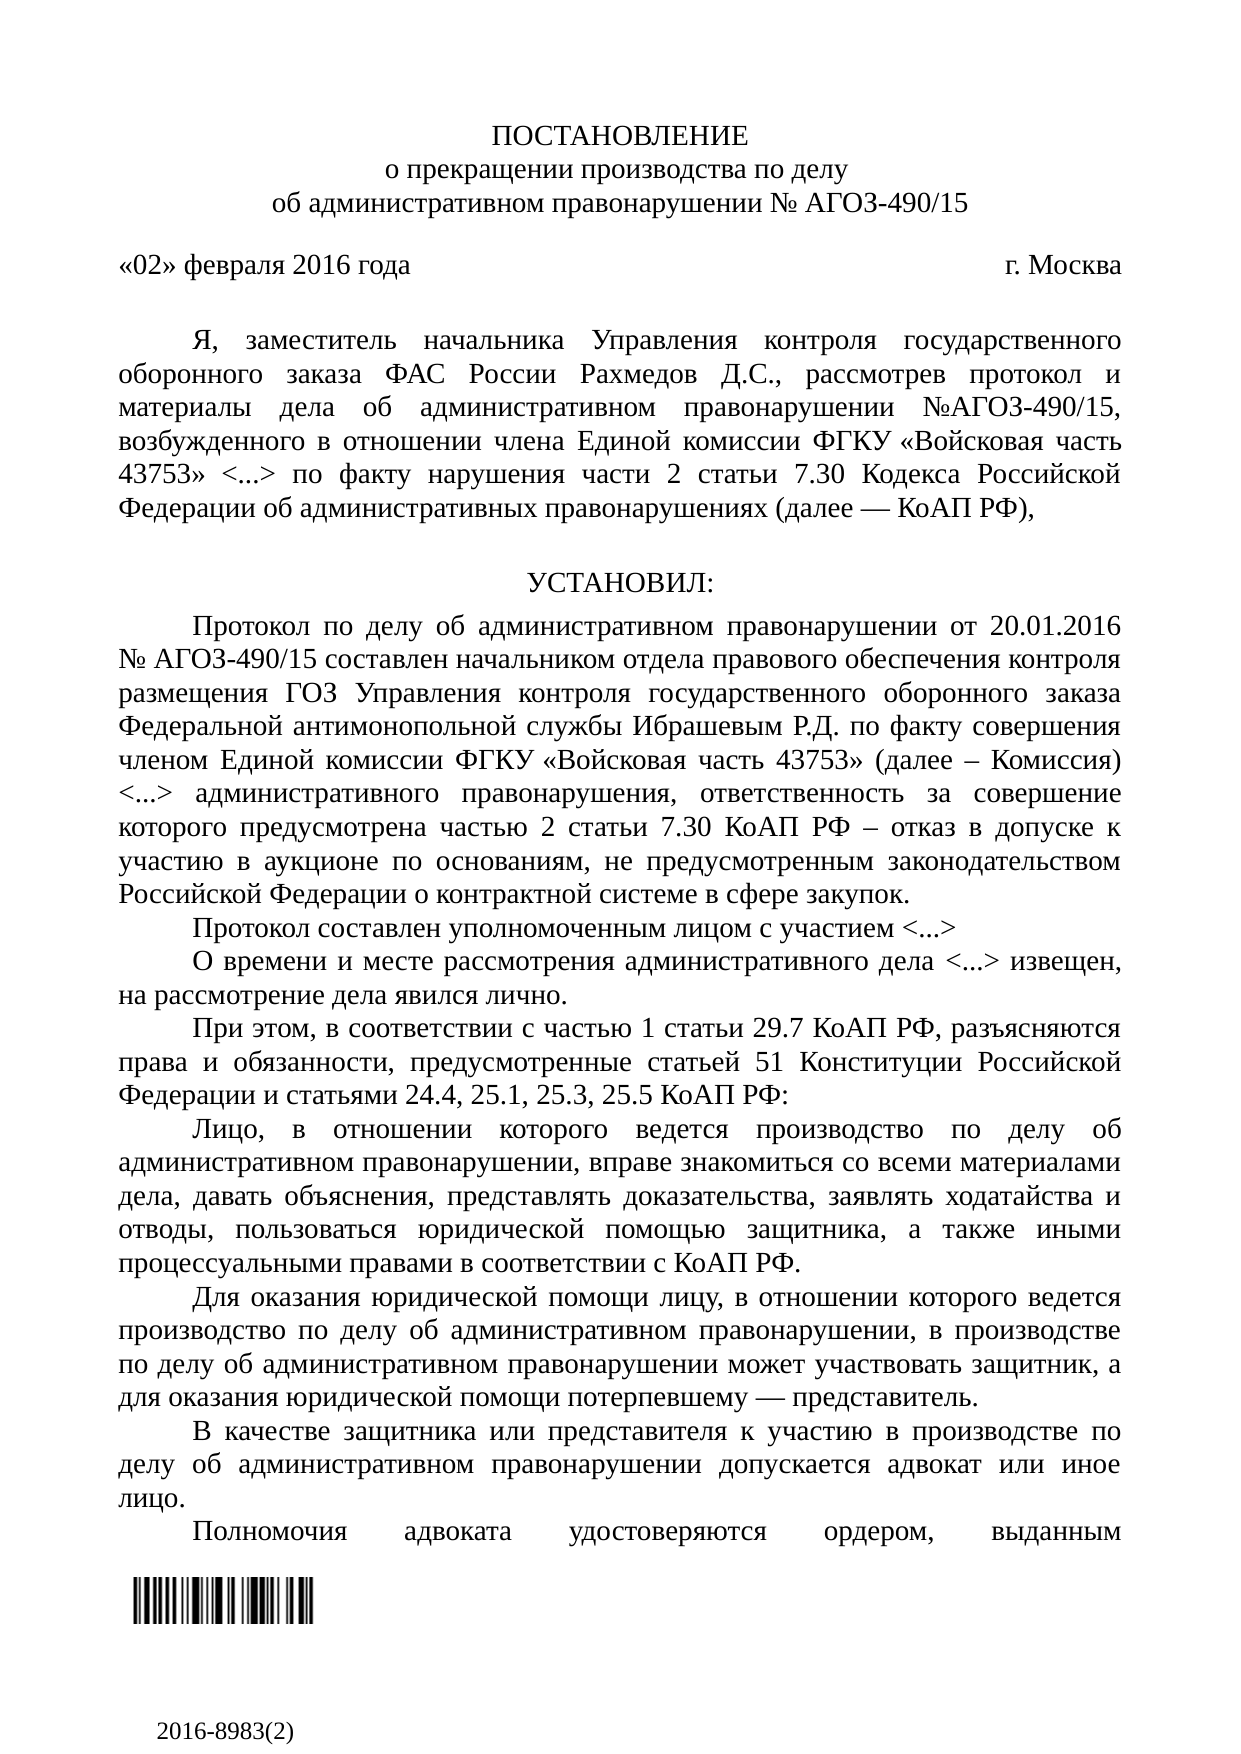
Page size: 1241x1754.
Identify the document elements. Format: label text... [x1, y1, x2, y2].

text «02» февраля 2016 года г. Москва [118, 247, 1122, 281]
text ПОСТАНОВЛЕНИЕ [118, 118, 1122, 152]
text Полномочия адвоката удостоверяются ордером, выданным [118, 1513, 1122, 1547]
text О времени и месте рассмотрения административного дела <...> извещен, на рассмотрение дела явился лично. [118, 943, 1122, 1010]
text Лицо, в отношении которого ведется производство по делу об административном правонарушении, вправе знакомиться со всеми материалами дела, давать объяснения, представлять доказательства, заявлять ходатайства и отводы, пользоваться юридической помощью защитника, а также иными процессуальными правами в соответствии с КоАП РФ. [118, 1111, 1122, 1279]
text УСТАНОВИЛ: [118, 565, 1122, 598]
text Я, заместитель начальника Управления контроля государственного оборонного заказа ФАС России Рахмедов Д.С., рассмотрев протокол и материалы дела об административном правонарушении №АГОЗ-490/15, возбужденного в отношении члена Единой комиссии ФГКУ «Войсковая часть 43753» <...> по факту нарушения части 2 статьи 7.30 Кодекса Российской Федерации об административных правонарушениях (далее — КоАП РФ), [118, 322, 1122, 523]
text Для оказания юридической помощи лицу, в отношении которого ведется производство по делу об административном правонарушении, в производстве по делу об административном правонарушении может участвовать защитник, а для оказания юридической помощи потерпевшему — представитель. [118, 1279, 1122, 1413]
picture [118, 1577, 331, 1624]
text Протокол составлен уполномоченным лицом с участием <...> [118, 910, 1122, 943]
text Протокол по делу об административном правонарушении от 20.01.2016 № АГОЗ-490/15 составлен начальником отдела правового обеспечения контроля размещения ГОЗ Управления контроля государственного оборонного заказа Федеральной антимонопольной службы Ибрашевым Р.Д. по факту совершения членом Единой комиссии ФГКУ «Войсковая часть 43753» (далее – Комиссия) <...> административного правонарушения, ответственность за совершение которого предусмотрена частью 2 статьи 7.30 КоАП РФ – отказ в допуске к участию в аукционе по основаниям, не предусмотренным законодательством Российской Федерации о контрактной системе в сфере закупок. [118, 608, 1122, 910]
text В качестве защитника или представителя к участию в производстве по делу об административном правонарушении допускается адвокат или иное лицо. [118, 1413, 1122, 1513]
text При этом, в соответствии с частью 1 статьи 29.7 КоАП РФ, разъясняются права и обязанности, предусмотренные статьей 51 Конституции Российской Федерации и статьями 24.4, 25.1, 25.3, 25.5 КоАП РФ: [118, 1010, 1122, 1111]
text о прекращении производства по делу об административном правонарушении № АГОЗ-490/15 [118, 152, 1122, 219]
